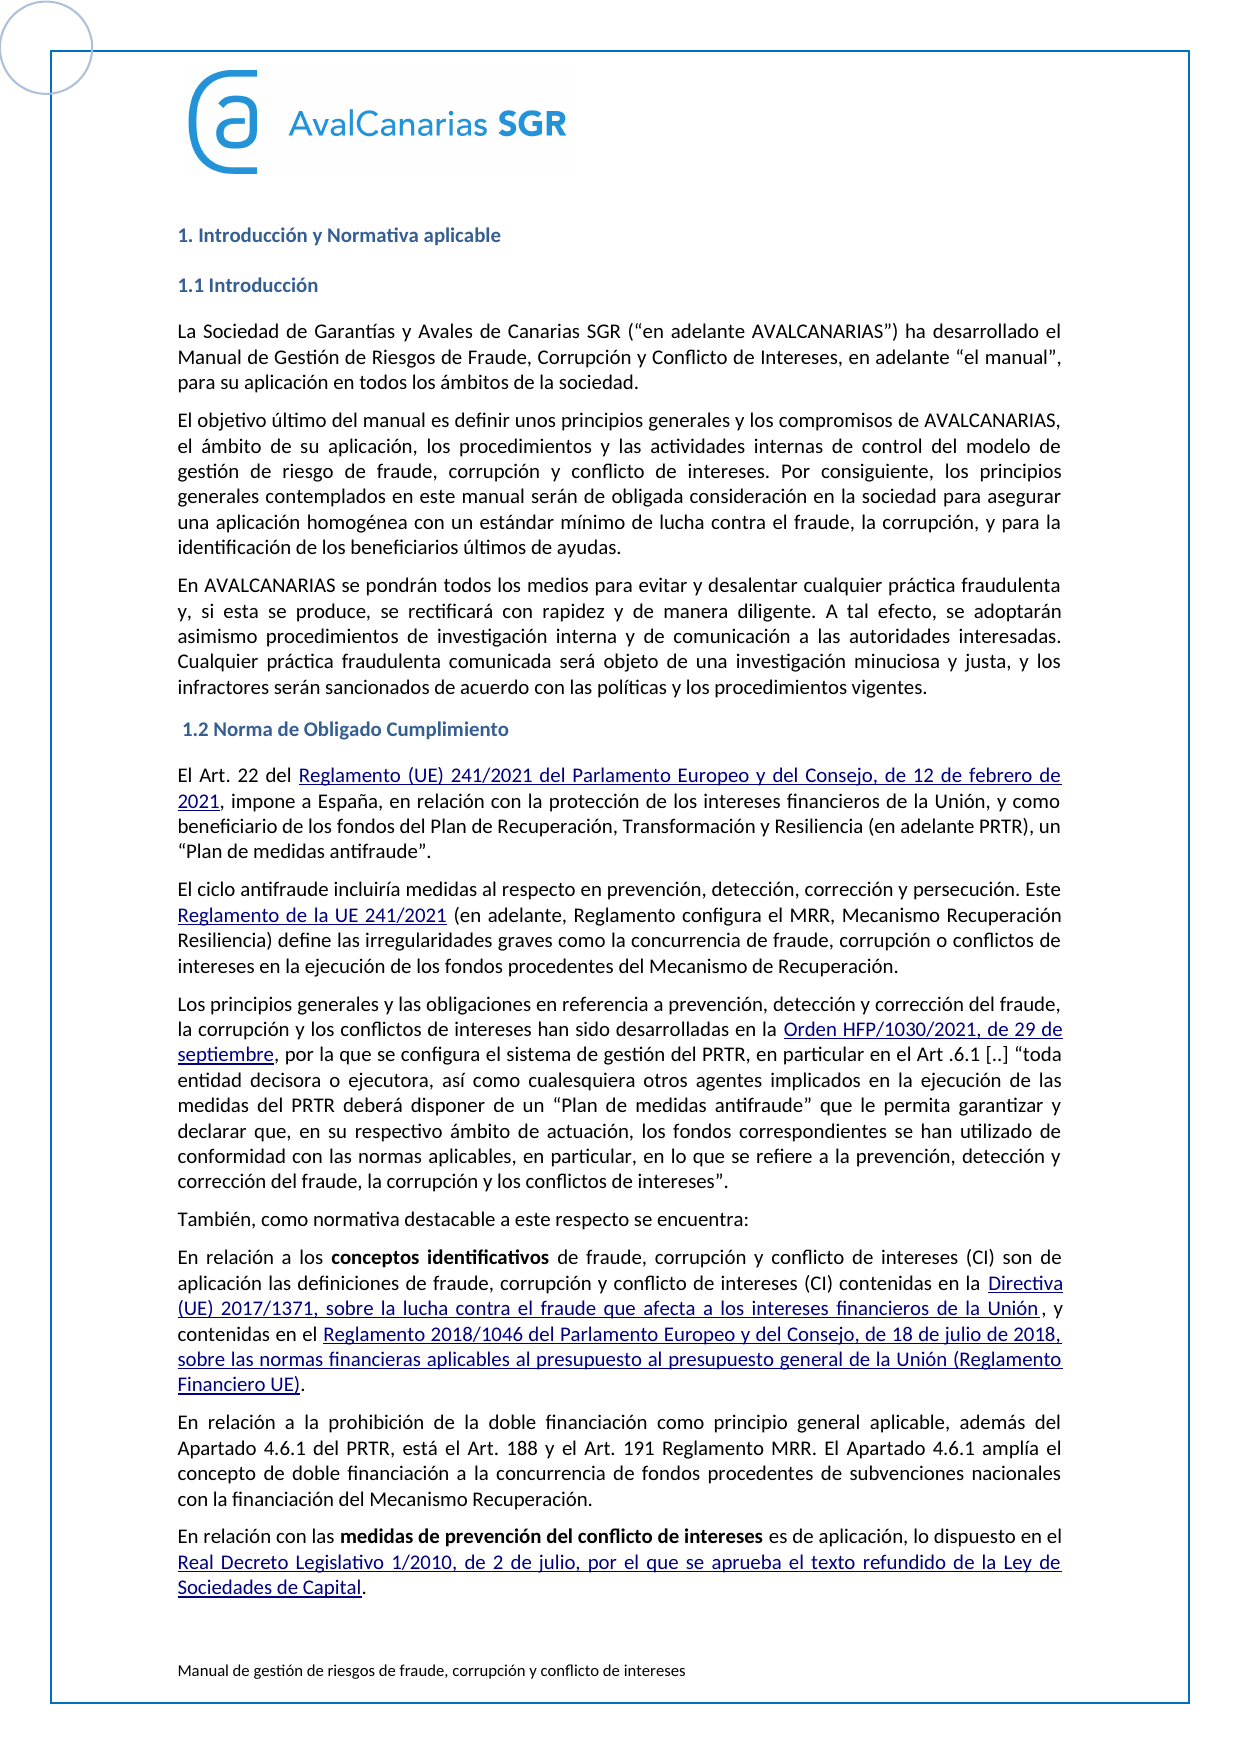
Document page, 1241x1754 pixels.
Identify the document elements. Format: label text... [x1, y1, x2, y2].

text El ciclo antifraude incluiría medidas al respecto en prevención, detección, corrección y persecución. Este Reglamento de la UE 241/2021 (en adelante, Reglamento configura el MRR, Mecanismo Recuperación Resiliencia) define las irregularidades graves como la concurrencia de fraude, corrupción o conflictos de intereses en la ejecución de los fondos procedentes del Mecanismo de Recuperación. [177, 877, 1063, 978]
subtitle 1.1 Introducción [177, 272, 1063, 298]
text El Art. 22 del Reglamento (UE) 241/2021 del Parlamento Europeo y del Consejo, de 12 de febrero de 2021, impone a España, en relación con la protección de los intereses financieros de la Unión, y como beneficiario de los fondos del Plan de Recuperación, Transformación y Resiliencia (en adelante PRTR), un “Plan de medidas antifraude”. [177, 762, 1063, 864]
text En AVALCANARIAS se pondrán todos los medios para evitar y desalentar cualquier práctica fraudulenta y, si esta se produce, se rectificará con rapidez y de manera diligente. A tal efecto, se adoptarán asimismo procedimientos de investigación interna y de comunicación a las autoridades interesadas. Cualquier práctica fraudulenta comunicada será objeto de una investigación minuciosa y justa, y los infractores serán sancionados de acuerdo con las políticas y los procedimientos vigentes. [177, 572, 1063, 699]
text La Sociedad de Garantías y Avales de Canarias SGR (“en adelante AVALCANARIAS”) ha desarrollado el Manual de Gestión de Riesgos de Fraude, Corrupción y Conflicto de Intereses, en adelante “el manual”, para su aplicación en todos los ámbitos de la sociedad. [177, 319, 1063, 395]
text Financiero UE). [177, 1369, 1063, 1397]
text El objetivo último del manual es definir unos principios generales y los compromisos de AVALCANARIAS, el ámbito de su aplicación, los procedimientos y las actividades internas de control del modelo de gestión de riesgo de fraude, corrupción y conflicto de intereses. Por consiguiente, los principios generales contemplados en este manual serán de obligada consideración en la sociedad para asegurar una aplicación homogénea con un estándar mínimo de lucha contra el fraude, la corrupción, y para la identificación de los beneficiarios últimos de ayudas. [177, 407, 1063, 560]
text En relación a los conceptos identificativos de fraude, corrupción y conflicto de intereses (CI) son de aplicación las definiciones de fraude, corrupción y conflicto de intereses (CI) contenidas en la Directiva (UE) 2017/1371, sobre la lucha contra el fraude que afecta a los intereses financieros de la Unión, y contenidas en el Reglamento 2018/1046 del Parlamento Europeo y del Consejo, de 18 de julio de 2018, sobre las normas financieras aplicables al presupuesto al presupuesto general de la Unión (Reglamento [177, 1244, 1063, 1368]
text Los principios generales y las obligaciones en referencia a prevención, detección y corrección del fraude, la corrupción y los conflictos de intereses han sido desarrolladas en la Orden HFP/1030/2021, de 29 de septiembre, por la que se configura el sistema de gestión del PRTR, en particular en el Art .6.1 [..] “toda entidad decisora o ejecutora, así como cualesquiera otros agentes implicados en la ejecución de las medidas del PRTR deberá disponer de un “Plan de medidas antifraude” que le permita garantizar y declarar que, en su respectivo ámbito de actuación, los fondos correspondientes se han utilizado de conformidad con las normas aplicables, en particular, en lo que se refiere a la prevención, detección y corrección del fraude, la corrupción y los conflictos de intereses”. [177, 991, 1063, 1194]
text En relación con las medidas de prevención del conflicto de intereses es de aplicación, lo dispuesto en el Real Decreto Legislativo 1/2010, de 2 de julio, por el que se aprueba el texto refundido de la Ley de Sociedades de Capital. [177, 1524, 1063, 1600]
text En relación a la prohibición de la doble financiación como principio general aplicable, además del Apartado 4.6.1 del PRTR, está el Art. 188 y el Art. 191 Reglamento MRR. El Apartado 4.6.1 amplía el concepto de doble financiación a la concurrencia de fondos procedentes de subvenciones nacionales con la financiación del Mecanismo Recuperación. [177, 1409, 1063, 1511]
text También, como normativa destacable a este respecto se encuentra: [177, 1207, 1063, 1232]
subtitle 1.2 Norma de Obligado Cumplimiento [177, 716, 1063, 742]
subtitle 1. Introducción y Normativa aplicable [177, 222, 1063, 247]
